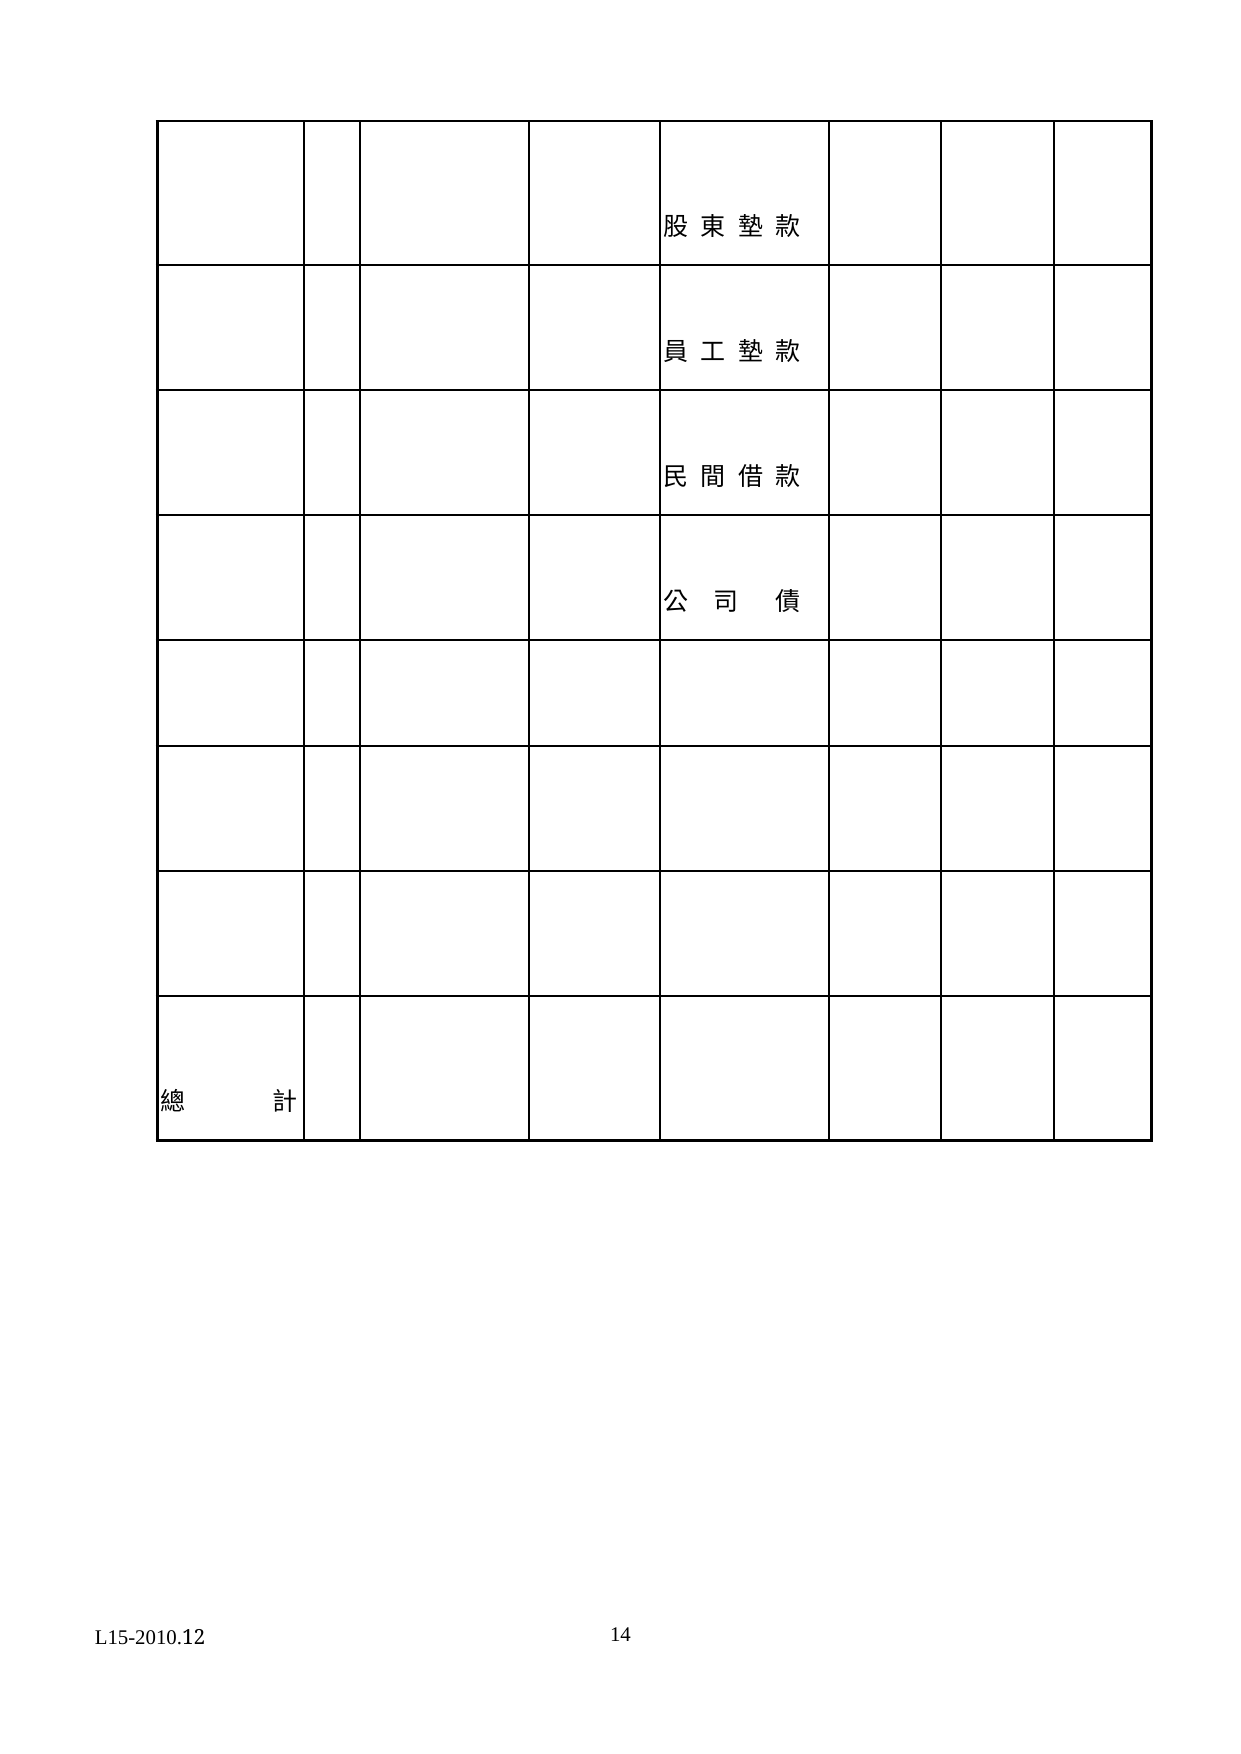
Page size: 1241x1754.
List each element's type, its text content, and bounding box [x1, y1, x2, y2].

table_cell [1055, 747, 1150, 870]
table_cell [361, 122, 528, 264]
table_cell 公 司 債 [661, 516, 828, 639]
table_cell [361, 997, 528, 1139]
table_cell [942, 997, 1053, 1139]
table_cell [830, 641, 940, 745]
table_cell [530, 747, 659, 870]
table_cell [530, 997, 659, 1139]
table_cell [305, 266, 359, 389]
table_cell [305, 516, 359, 639]
table_cell [1055, 997, 1150, 1139]
table_cell [305, 997, 359, 1139]
table_cell [305, 641, 359, 745]
table_cell 股 東 墊 款 [661, 122, 828, 264]
table_cell [661, 997, 828, 1139]
table_cell [530, 641, 659, 745]
table_cell [830, 747, 940, 870]
table_cell [1055, 641, 1150, 745]
table_cell [305, 747, 359, 870]
table_cell [305, 872, 359, 995]
table_cell [361, 747, 528, 870]
table_cell [159, 266, 303, 389]
table_cell [1055, 872, 1150, 995]
table_cell [361, 266, 528, 389]
table_cell [830, 122, 940, 264]
table_cell [942, 747, 1053, 870]
table_cell [530, 391, 659, 514]
table_cell 民 間 借 款 [661, 391, 828, 514]
table_cell [530, 516, 659, 639]
table_cell [942, 872, 1053, 995]
table_cell [830, 266, 940, 389]
table_cell [1055, 122, 1150, 264]
table_cell [159, 122, 303, 264]
table_cell [530, 266, 659, 389]
table_cell [305, 391, 359, 514]
table_cell [159, 391, 303, 514]
table_cell [942, 122, 1053, 264]
table_cell [361, 391, 528, 514]
table_cell [159, 747, 303, 870]
table_cell [361, 516, 528, 639]
table_cell [830, 997, 940, 1139]
table_cell [942, 266, 1053, 389]
table_cell [305, 122, 359, 264]
table_cell [661, 872, 828, 995]
table_cell 員 工 墊 款 [661, 266, 828, 389]
table_cell [661, 641, 828, 745]
table_cell [361, 872, 528, 995]
table_cell [1055, 266, 1150, 389]
table_cell [942, 391, 1053, 514]
table_cell [942, 516, 1053, 639]
table_cell [942, 641, 1053, 745]
table_cell [1055, 516, 1150, 639]
table_cell [661, 747, 828, 870]
table_cell [1055, 391, 1150, 514]
table_cell 總 計 [159, 997, 303, 1139]
table_cell [830, 516, 940, 639]
table_cell [830, 391, 940, 514]
table_cell [159, 641, 303, 745]
table_cell [159, 872, 303, 995]
table_cell [830, 872, 940, 995]
table_cell [159, 516, 303, 639]
table_cell [530, 872, 659, 995]
table_cell [361, 641, 528, 745]
table_cell [530, 122, 659, 264]
